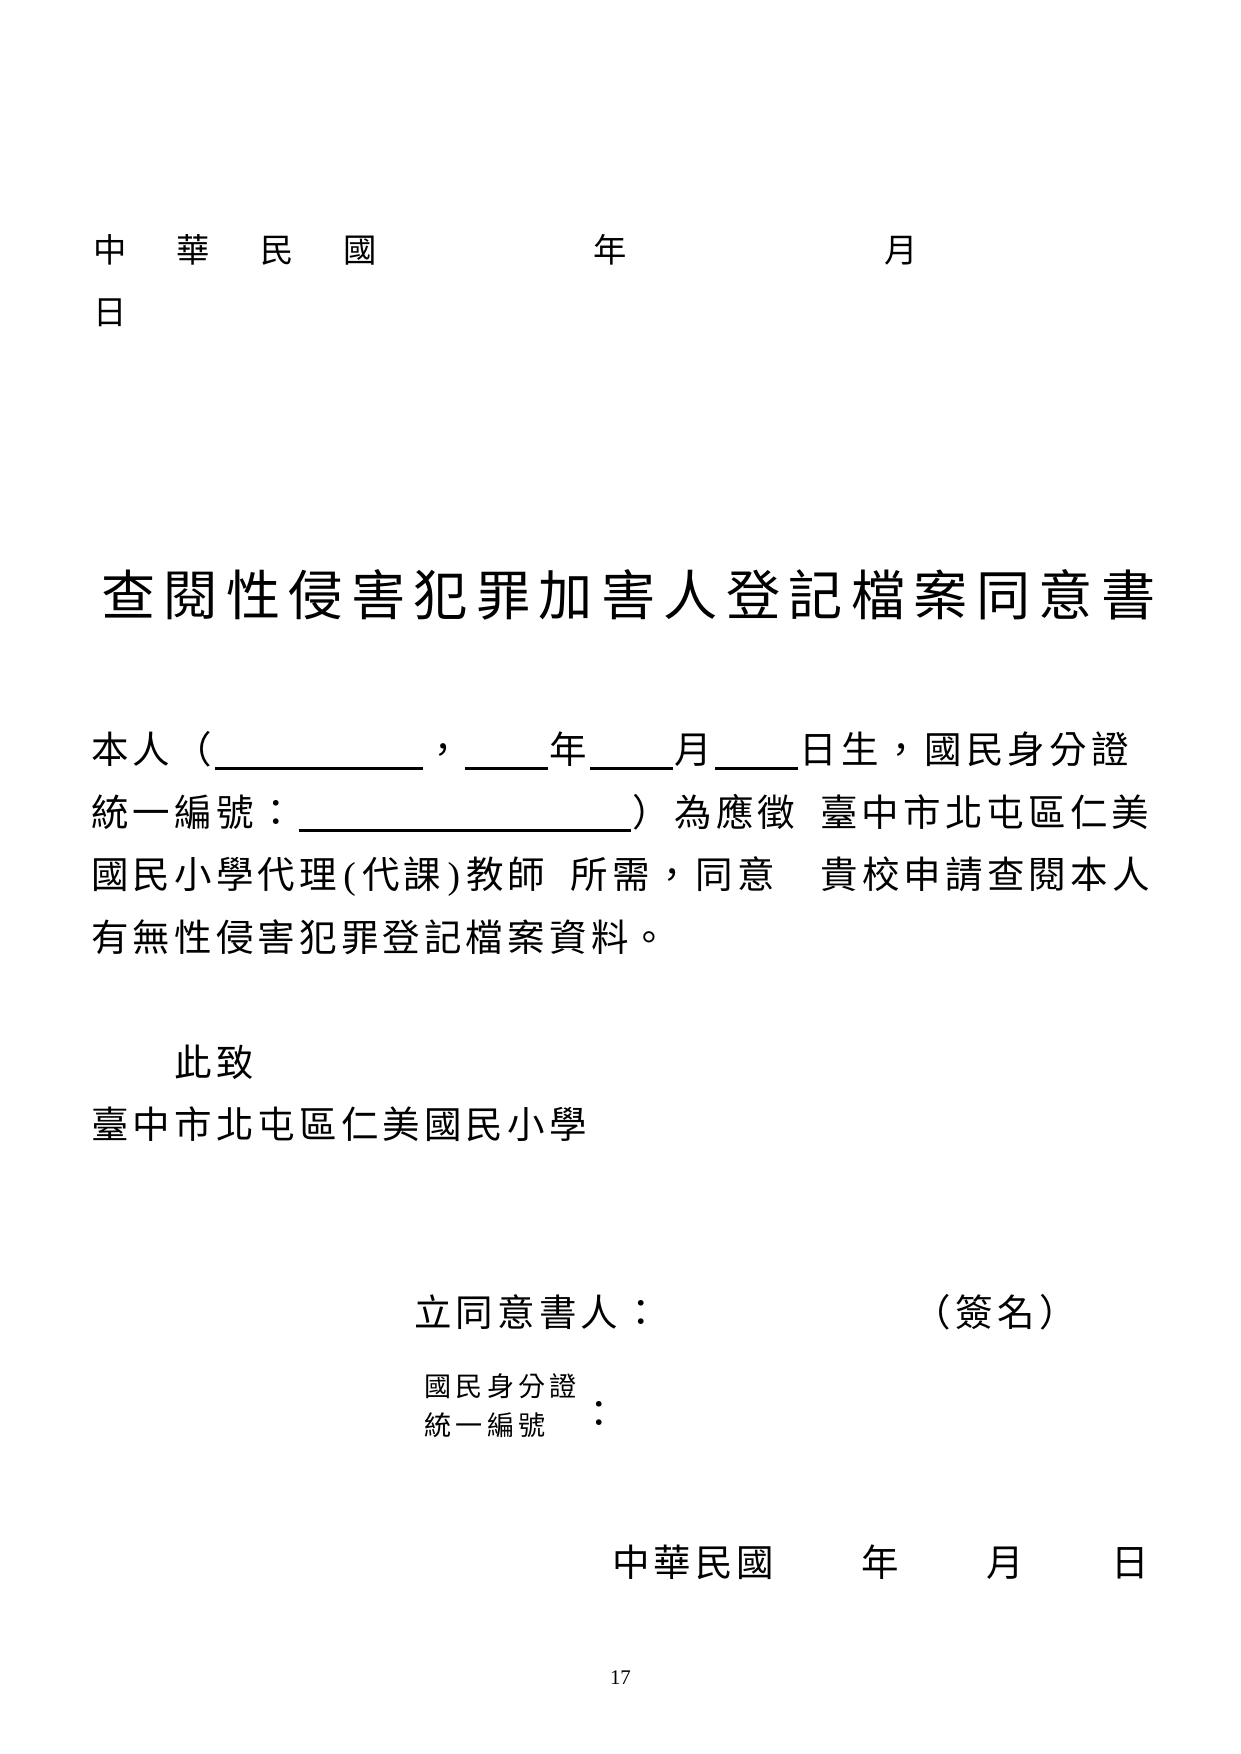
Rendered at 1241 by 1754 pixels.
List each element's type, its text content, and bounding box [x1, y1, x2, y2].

text 中 華 民 國 年 月 日 [89, 206, 1151, 331]
text 本人（ ， 年 月 日生，國民身分證統一編號： ）為應徵 臺中市北屯區仁美國民小學代理(代課)教師 所需，同意 貴校申請查閱本人有無性侵害犯罪登記檔案資料。 [89, 706, 1151, 956]
text 中華民國 年 月 日 [89, 1518, 1151, 1581]
text 臺中市北屯區仁美國民小學 [89, 1081, 1151, 1143]
text 此致 [89, 1018, 1151, 1081]
text 立同意書人： （簽名） [89, 1268, 1151, 1331]
text 國民身分證統一編號： [89, 1331, 1151, 1456]
text 查閱性侵害犯罪加害人登記檔案同意書 [89, 518, 1167, 643]
